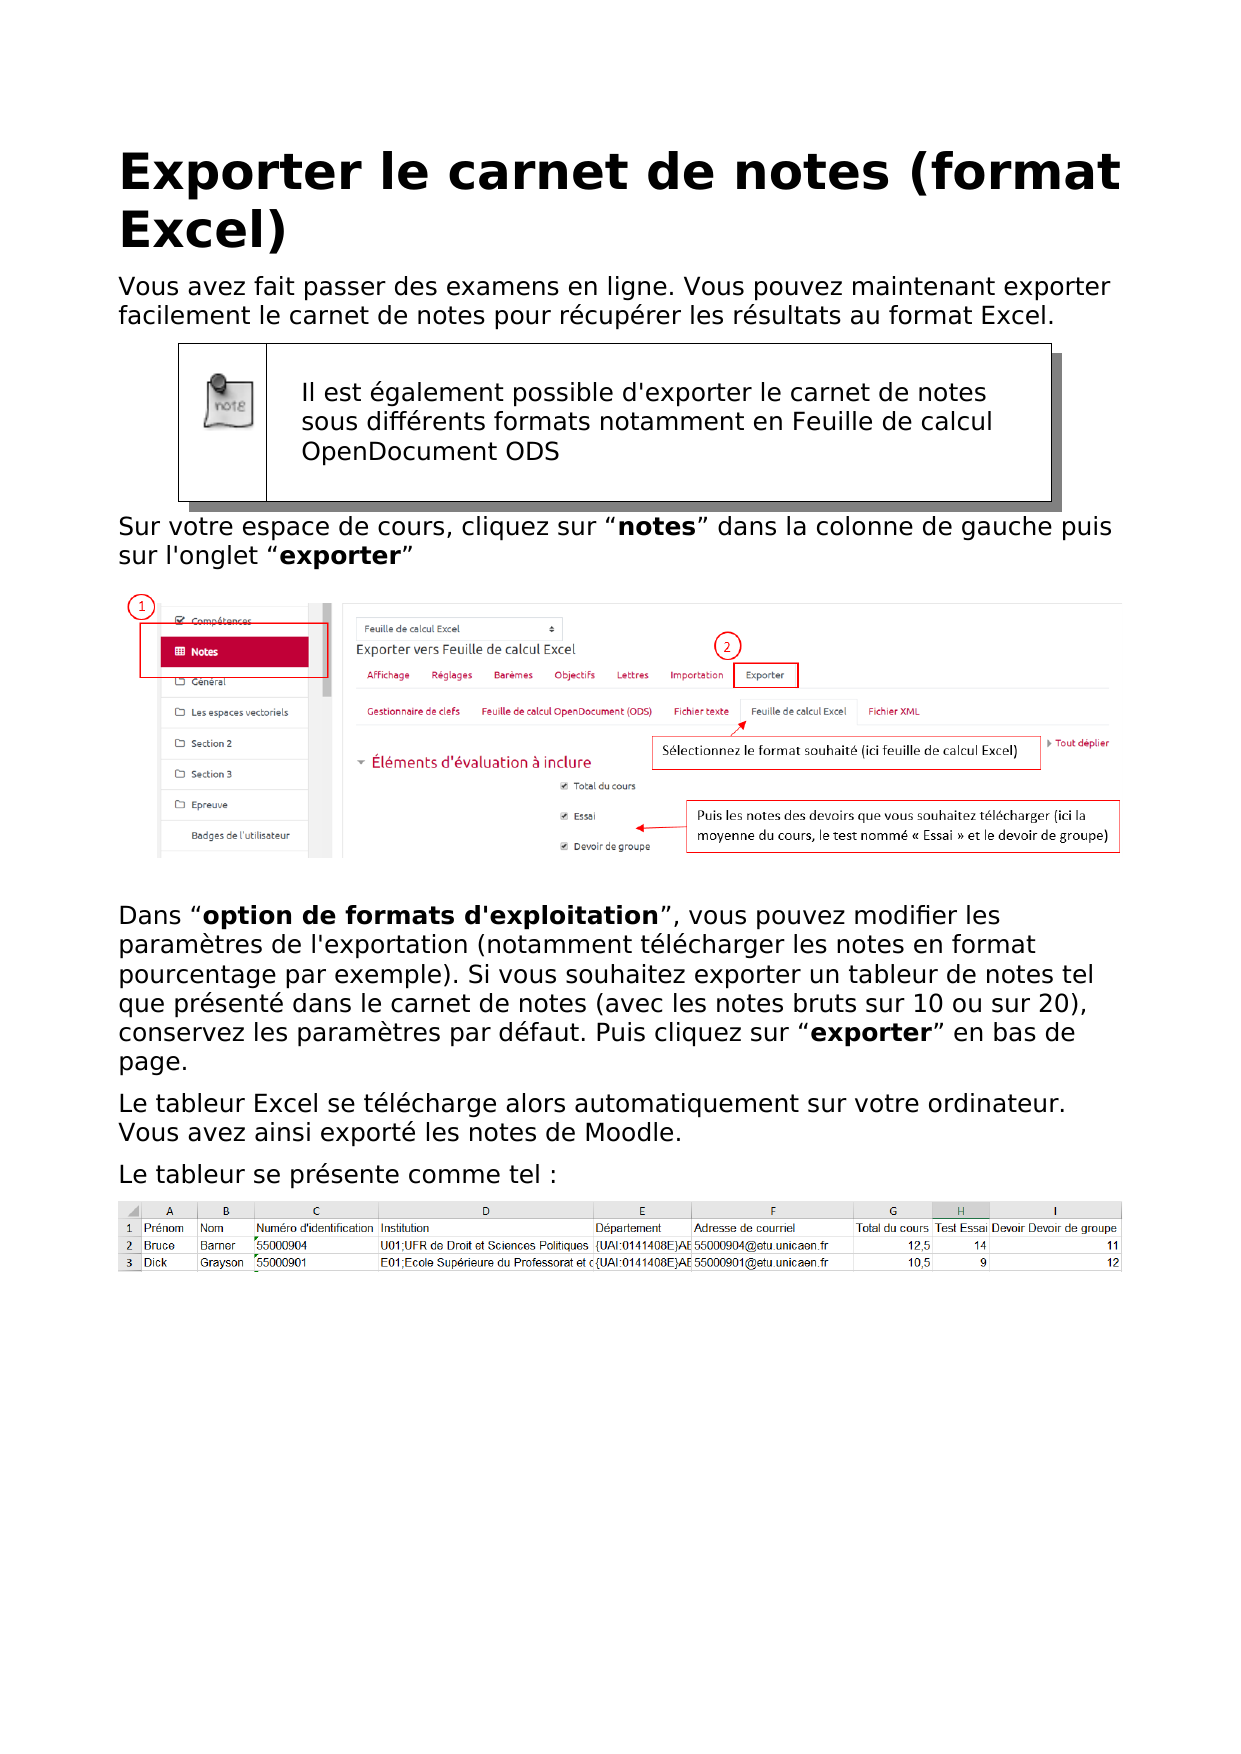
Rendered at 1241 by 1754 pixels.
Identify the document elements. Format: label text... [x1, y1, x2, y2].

table_header Il est également possible d'exporter le carnet de notes sous différents formats notamment en Feuille de calcul OpenDocument ODS [267, 344, 1051, 501]
picture [118, 582, 1123, 860]
text Dans “option de formats d'exploitation”, vous pouvez modifier les paramètres de l'exportation (notamment télécharger les notes en format pourcentage par exemple). Si vous souhaitez exporter un tableur de notes tel que présenté dans le carnet de notes (avec les notes bruts sur 10 ou sur 20), conservez les paramètres par défaut. Puis cliquez sur “exporter” en bas de page. [118, 901, 1122, 1076]
text Sur votre espace de cours, cliquez sur “notes” dans la colonne de gauche puis sur l'onglet “exporter” [118, 512, 1122, 570]
picture [118, 1201, 1123, 1272]
table_header [179, 344, 266, 501]
text Le tableur Excel se télécharge alors automatiquement sur votre ordinateur. Vous avez ainsi exporté les notes de Moodle. [118, 1089, 1122, 1147]
text Vous avez fait passer des examens en ligne. Vous pouvez maintenant exporter facilement le carnet de notes pour récupérer les résultats au format Excel. [118, 272, 1122, 330]
picture [190, 366, 266, 442]
text Le tableur se présente comme tel : [118, 1160, 1122, 1189]
subtitle Exporter le carnet de notes (format Excel) [118, 143, 1122, 259]
